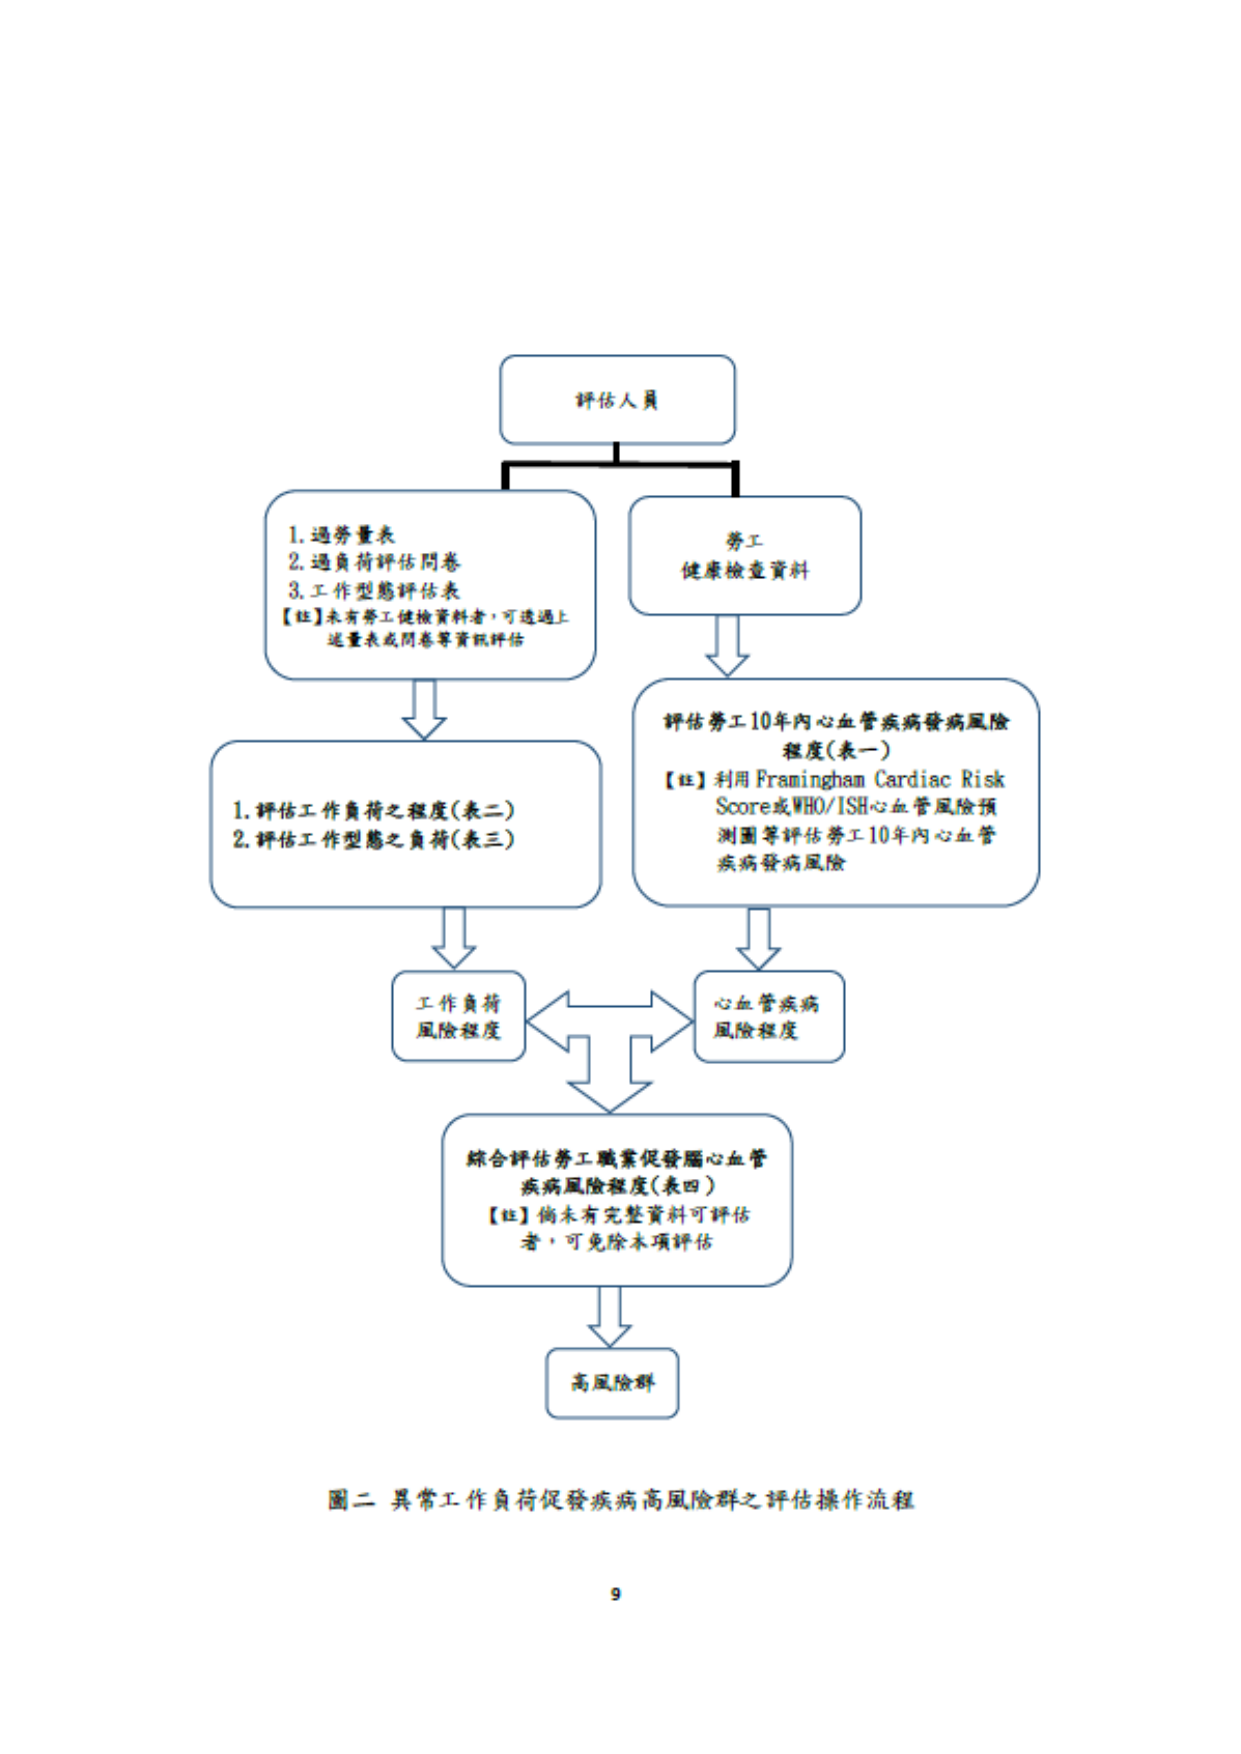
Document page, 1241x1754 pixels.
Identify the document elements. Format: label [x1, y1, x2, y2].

picture [83, 179, 1157, 1692]
